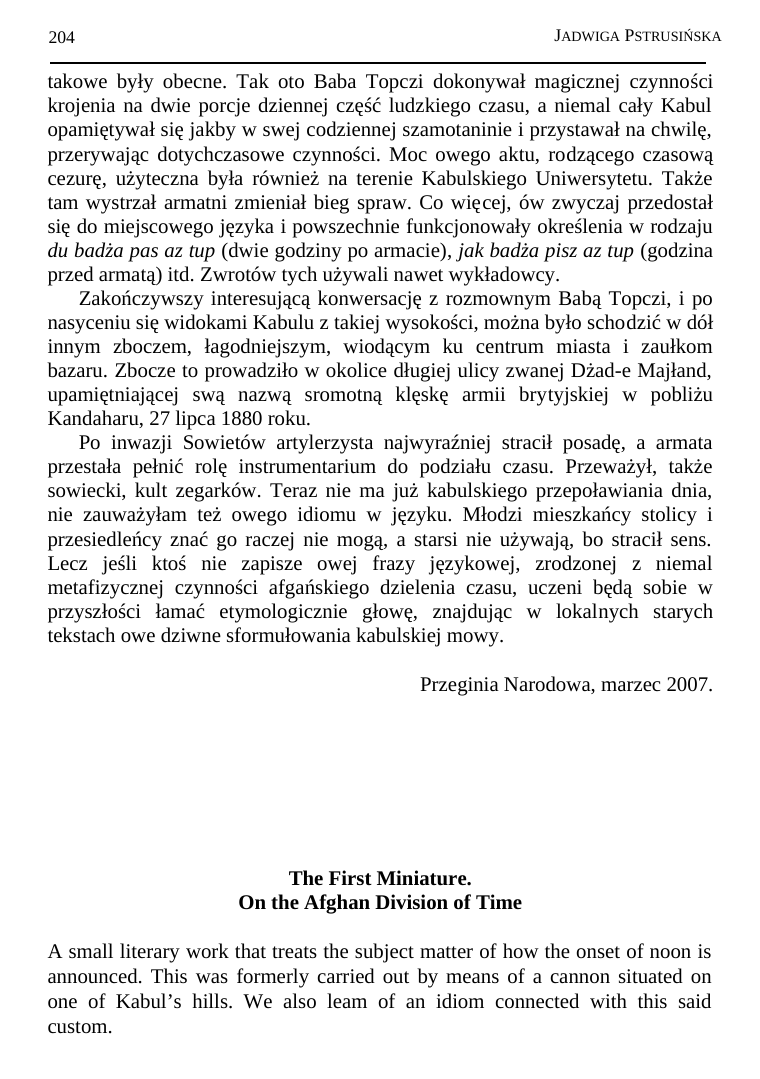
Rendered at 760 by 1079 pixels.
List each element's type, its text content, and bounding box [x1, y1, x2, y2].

text 204 [48, 27, 84, 48]
text Po inwazji Sowietów artylerzysta najwyraźniej stracił posadę, a armata przestała pełnić rolę instrumentarium do podziału czasu. Przeważył, także sowiecki, kult zegarków. Teraz nie ma już kabulskiego przepoławiania dnia, nie zauważyłam też owego idiomu w języku. Młodzi mieszkańcy stolicy i przesiedleńcy znać go raczej nie mogą, a starsi nie używają, bo stracił sens. Lecz jeśli ktoś nie zapisze owej frazy językowej, zrodzonej z niemal metafizycznej czynności afgańskiego dzielenia czasu, uczeni będą sobie w przyszłości łamać etymologicznie głowę, znajdując w lokal­nych starych tekstach owe dziwne sformułowania kabulskiej mowy. [47, 430, 713, 647]
text Jadwiga Pstrusińska [554, 25, 722, 46]
text Przeginia Narodowa, marzec 2007. [47, 672, 713, 696]
text A small literary work that treats the subject matter of how the onset of noon is announced. This was formerly carried out by means of a cannon situated on one of Kabul’s hills. We also leam of an idiom connected with this said custom. [47, 939, 713, 1038]
text The First Miniature. On the Afghan Division of Time [47, 866, 713, 914]
text takowe były obecne. Tak oto Baba Topczi dokonywał magicznej czynno­ści krojenia na dwie porcje dziennej część ludzkiego czasu, a niemal cały Kabul opamiętywał się jakby w swej codziennej szamotaninie i przystawał na chwilę, przerywając dotychczasowe czynności. Moc owego aktu, ro­dzącego czasową cezurę, użyteczna była również na terenie Kabulskiego Uniwersytetu. Także tam wystrzał armatni zmieniał bieg spraw. Co wię­cej, ów zwyczaj przedostał się do miejscowego języka i powszechnie funkcjonowały określenia w rodzaju du badża pas az tup (dwie godziny po armacie), jak badża pisz az tup (godzina przed armatą) itd. Zwrotów tych używali nawet wykładowcy. [47, 69, 713, 286]
text Zakończywszy interesującą konwersację z rozmownym Babą Topczi, i po nasyceniu się widokami Kabulu z takiej wysokości, można było scho­dzić w dół innym zboczem, łagodniejszym, wiodącym ku centrum miasta i zaułkom bazaru. Zbocze to prowadziło w okolice długiej ulicy zwanej Dżad-e Majłand, upamiętniającej swą nazwą sromotną klęskę armii bry­tyjskiej w pobliżu Kandaharu, 27 lipca 1880 roku. [47, 286, 713, 430]
